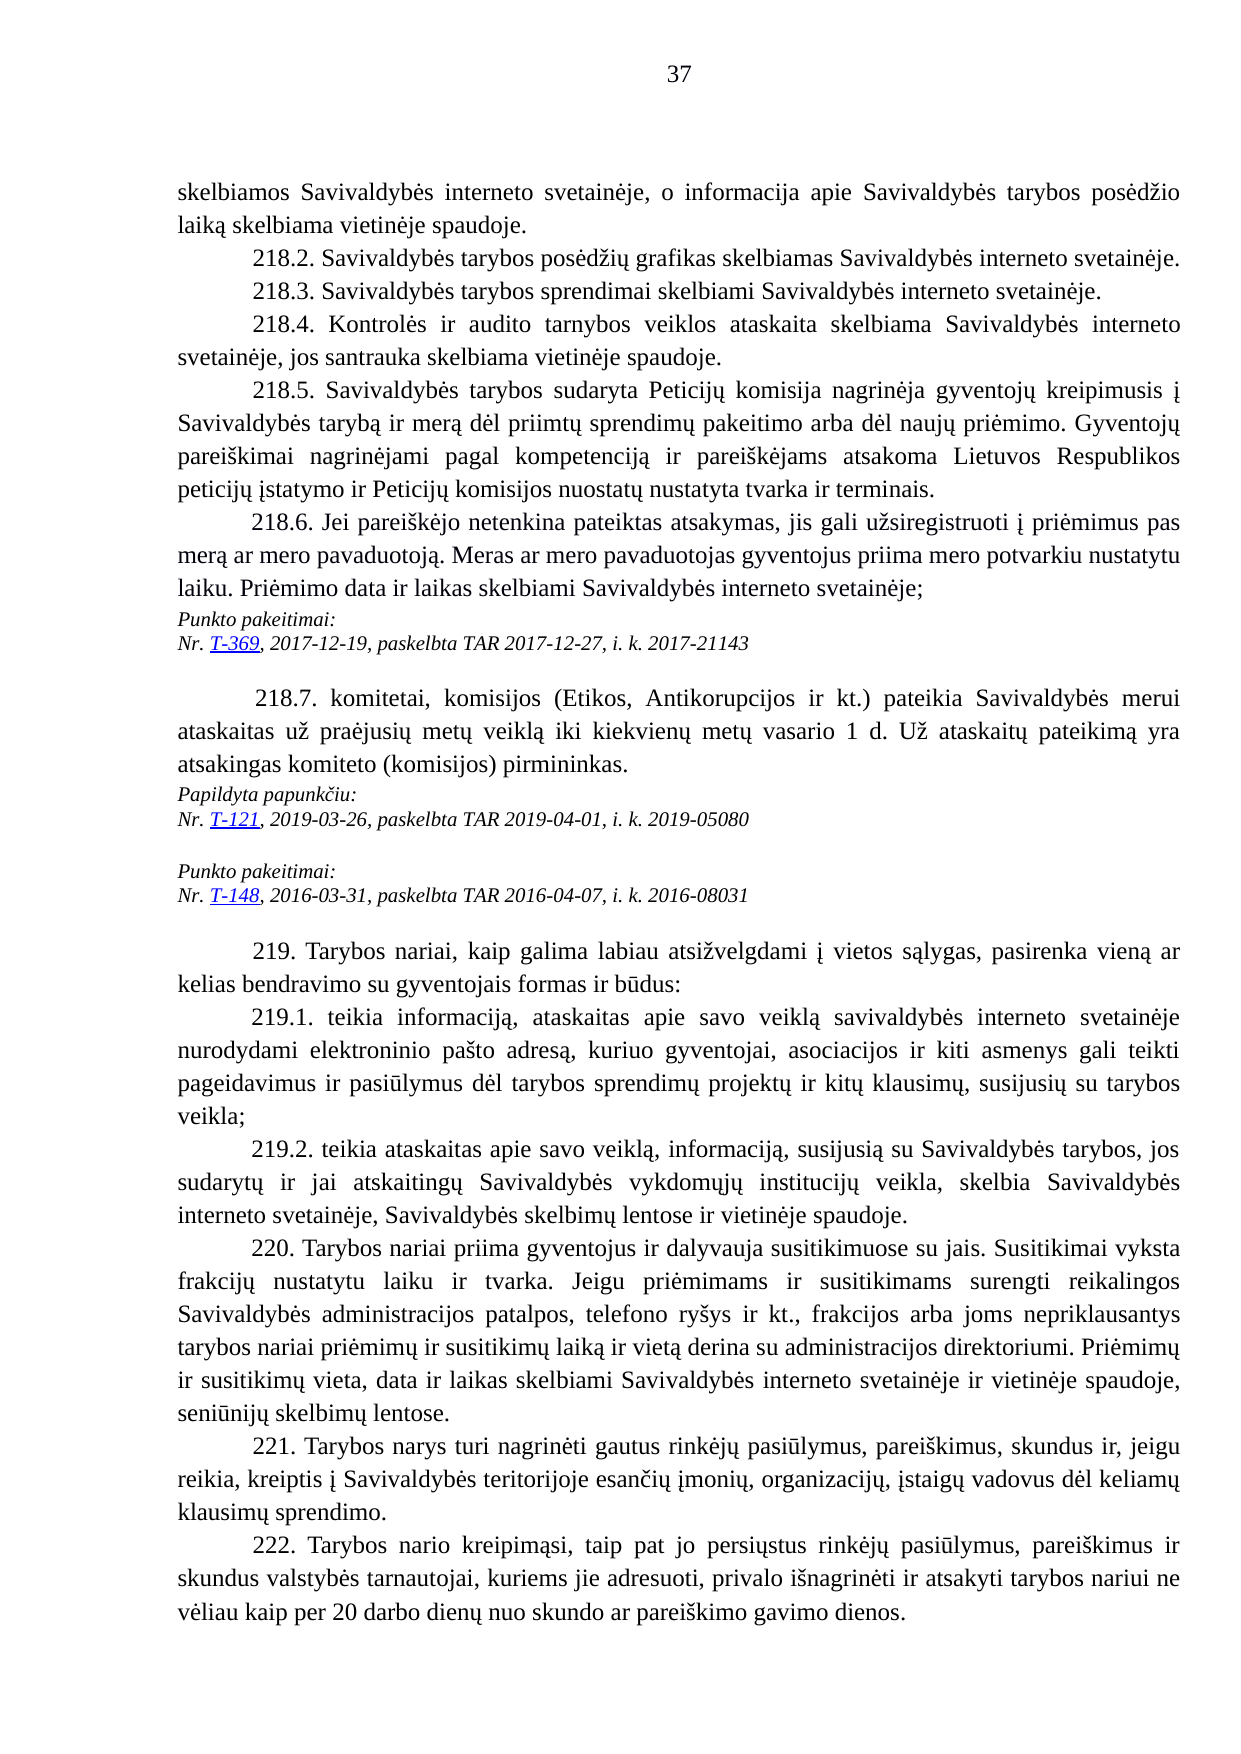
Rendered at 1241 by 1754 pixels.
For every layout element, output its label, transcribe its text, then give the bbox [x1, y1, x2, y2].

text 222. Tarybos nario kreipimąsi, taip pat jo persiųstus rinkėjų pasiūlymus, pareiškimus ir skundus valstybės tarnautojai, kuriems jie adresuoti, privalo išnagrinėti ir atsakyti tarybos nariui ne vėliau kaip per 20 darbo dienų nuo skundo ar pareiškimo gavimo dienos. [177, 1531, 1181, 1625]
text 220. Tarybos nariai priima gyventojus ir dalyvauja susitikimuose su jais. Susitikimai vyksta frakcijų nustatytu laiku ir tvarka. Jeigu priėmimams ir susitikimams surengti reikalingos Savivaldybės administracijos patalpos, telefono ryšys ir kt., frakcijos arba joms nepriklausantys tarybos nariai priėmimų ir susitikimų laiką ir vietą derina su administracijos direktoriumi. Priėmimų ir susitikimų vieta, data ir laikas skelbiami Savivaldybės interneto svetainėje ir vietinėje spaudoje, seniūnijų skelbimų lentose. [177, 1233, 1181, 1427]
text Papildyta papunkčiu: [177, 782, 1181, 806]
text 219. Tarybos nariai, kaip galima labiau atsižvelgdami į vietos sąlygas, pasirenka vieną ar kelias bendravimo su gyventojais formas ir būdus: [177, 936, 1181, 998]
text 218.2. Savivaldybės tarybos posėdžių grafikas skelbiamas Savivaldybės interneto svetainėje. [177, 243, 1181, 272]
text 218.5. Savivaldybės tarybos sudaryta Peticijų komisija nagrinėja gyventojų kreipimusis į Savivaldybės tarybą ir merą dėl priimtų sprendimų pakeitimo arba dėl naujų priėmimo. Gyventojų pareiškimai nagrinėjami pagal kompetenciją ir pareiškėjams atsakoma Lietuvos Respublikos peticijų įstatymo ir Peticijų komisijos nuostatų nustatyta tvarka ir terminais. [177, 375, 1181, 503]
text 221. Tarybos narys turi nagrinėti gautus rinkėjų pasiūlymus, pareiškimus, skundus ir, jeigu reikia, kreiptis į Savivaldybės teritorijoje esančių įmonių, organizacijų, įstaigų vadovus dėl keliamų klausimų sprendimo. [177, 1431, 1181, 1526]
text 218.6. Jei pareiškėjo netenkina pateiktas atsakymas, jis gali užsiregistruoti į priėmimus pas merą ar mero pavaduotoją. Meras ar mero pavaduotojas gyventojus priima mero potvarkiu nustatytu laiku. Priėmimo data ir laikas skelbiami Savivaldybės interneto svetainėje; [177, 507, 1181, 602]
text Nr. T-121, 2019-03-26, paskelbta TAR 2019-04-01, i. k. 2019-05080 [177, 806, 1181, 831]
text 219.1. teikia informaciją, ataskaitas apie savo veiklą savivaldybės interneto svetainėje nurodydami elektroninio pašto adresą, kuriuo gyventojai, asociacijos ir kiti asmenys gali teikti pageidavimus ir pasiūlymus dėl tarybos sprendimų projektų ir kitų klausimų, susijusių su tarybos veikla; [177, 1002, 1181, 1130]
text Punkto pakeitimai: [177, 859, 1181, 883]
text skelbiamos Savivaldybės interneto svetainėje, o informacija apie Savivaldybės tarybos posėdžio laiką skelbiama vietinėje spaudoje. [177, 177, 1181, 239]
text Nr. T-369, 2017-12-19, paskelbta TAR 2017-12-27, i. k. 2017-21143 [177, 631, 1181, 654]
text 219.2. teikia ataskaitas apie savo veiklą, informaciją, susijusią su Savivaldybės tarybos, jos sudarytų ir jai atskaitingų Savivaldybės vykdomųjų institucijų veikla, skelbia Savivaldybės interneto svetainėje, Savivaldybės skelbimų lentose ir vietinėje spaudoje. [177, 1134, 1181, 1229]
text Nr. T-148, 2016-03-31, paskelbta TAR 2016-04-07, i. k. 2016-08031 [177, 883, 1181, 907]
text Punkto pakeitimai: [177, 606, 1181, 631]
text 218.3. Savivaldybės tarybos sprendimai skelbiami Savivaldybės interneto svetainėje. [177, 276, 1181, 305]
text 218.4. Kontrolės ir audito tarnybos veiklos ataskaita skelbiama Savivaldybės interneto svetainėje, jos santrauka skelbiama vietinėje spaudoje. [177, 309, 1181, 371]
text 218.7. komitetai, komisijos (Etikos, Antikorupcijos ir kt.) pateikia Savivaldybės merui ataskaitas už praėjusių metų veiklą iki kiekvienų metų vasario 1 d. Už ataskaitų pateikimą yra atsakingas komiteto (komisijos) pirmininkas. [177, 683, 1181, 778]
